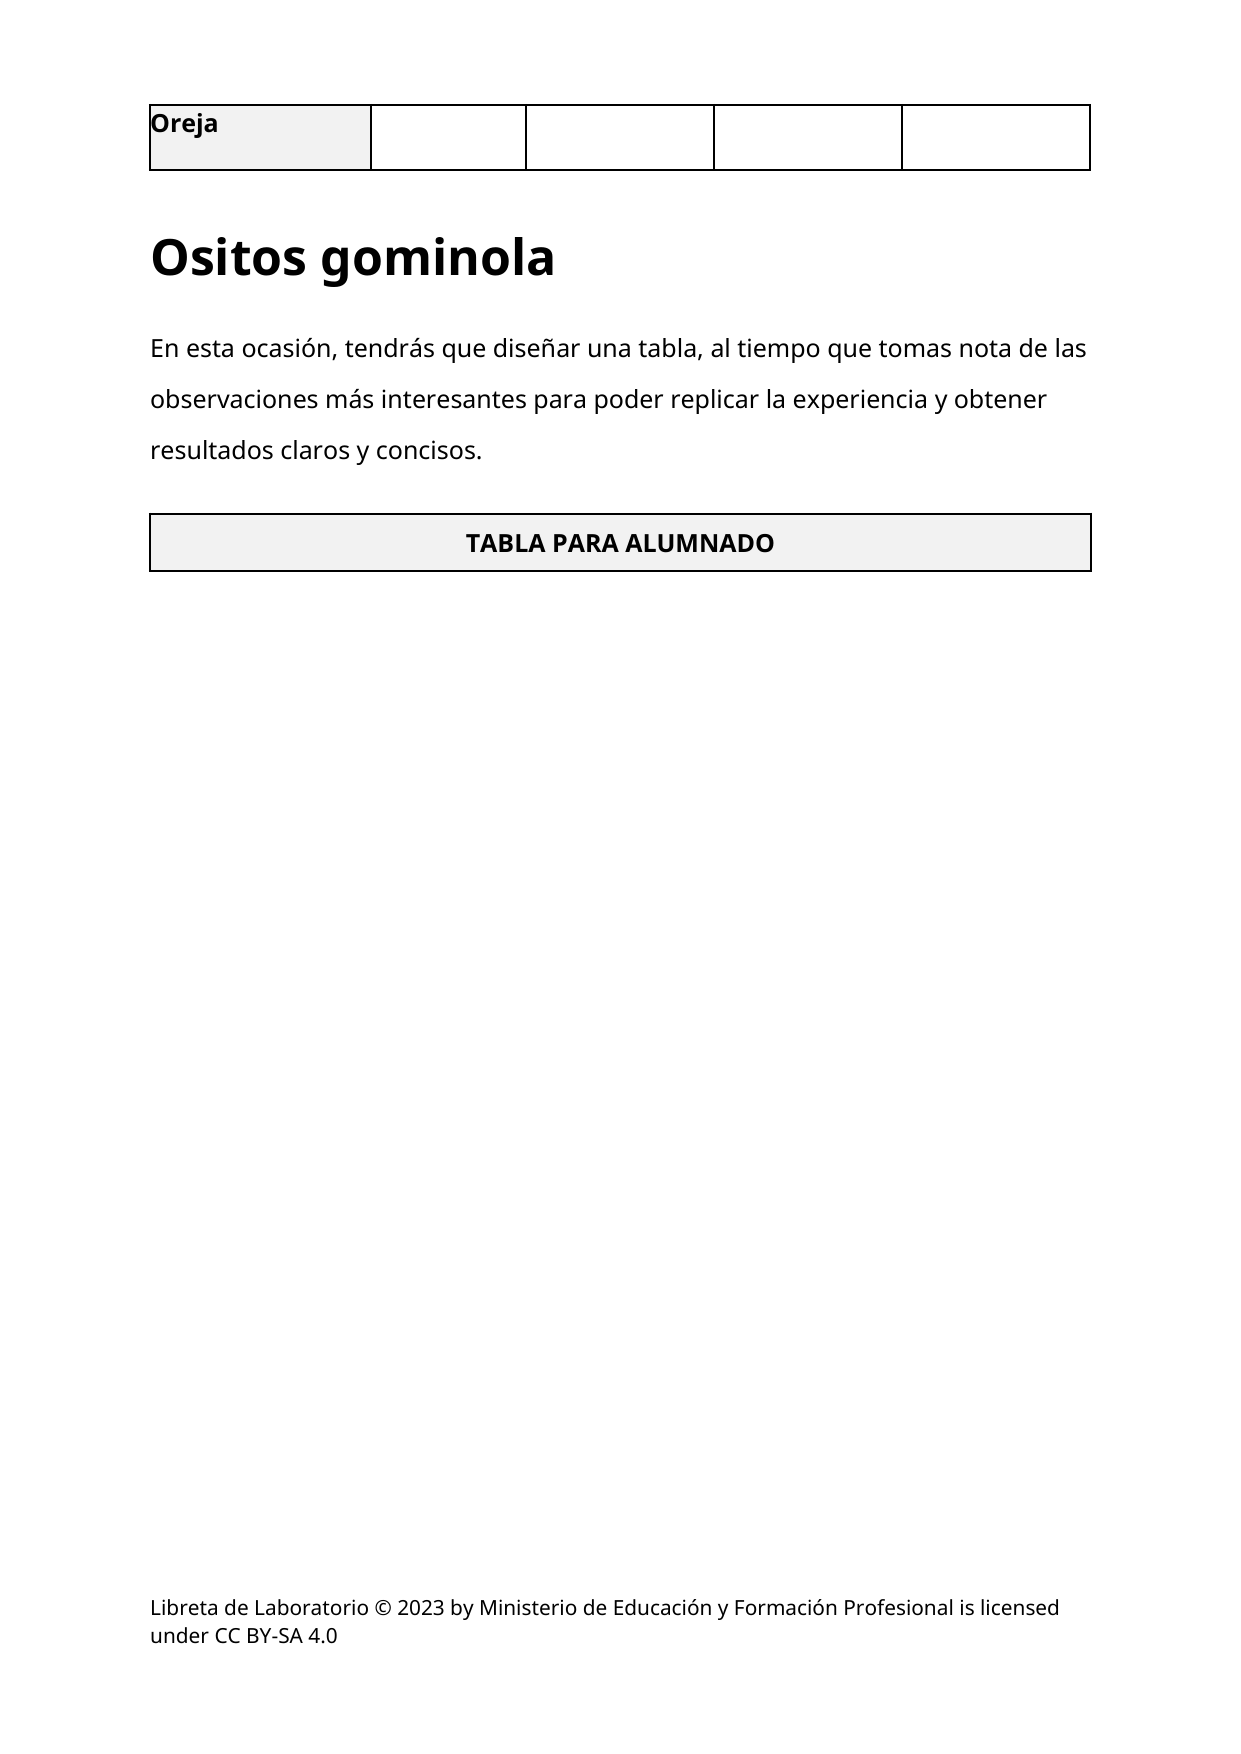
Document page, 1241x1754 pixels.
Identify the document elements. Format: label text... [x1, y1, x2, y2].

table_cell [527, 106, 713, 169]
text En esta ocasión, tendrás que diseñar una tabla, al tiempo que tomas nota de las observaciones más interesantes para poder replicar la experiencia y obtener resultados claros y concisos. [150, 331, 1091, 467]
subtitle Ositos gominola [150, 221, 1091, 289]
table_cell [715, 106, 901, 169]
table_cell [903, 106, 1089, 169]
table_cell [372, 106, 525, 169]
table_header TABLA PARA ALUMNADO [151, 515, 1090, 570]
table_cell Oreja [151, 106, 370, 169]
